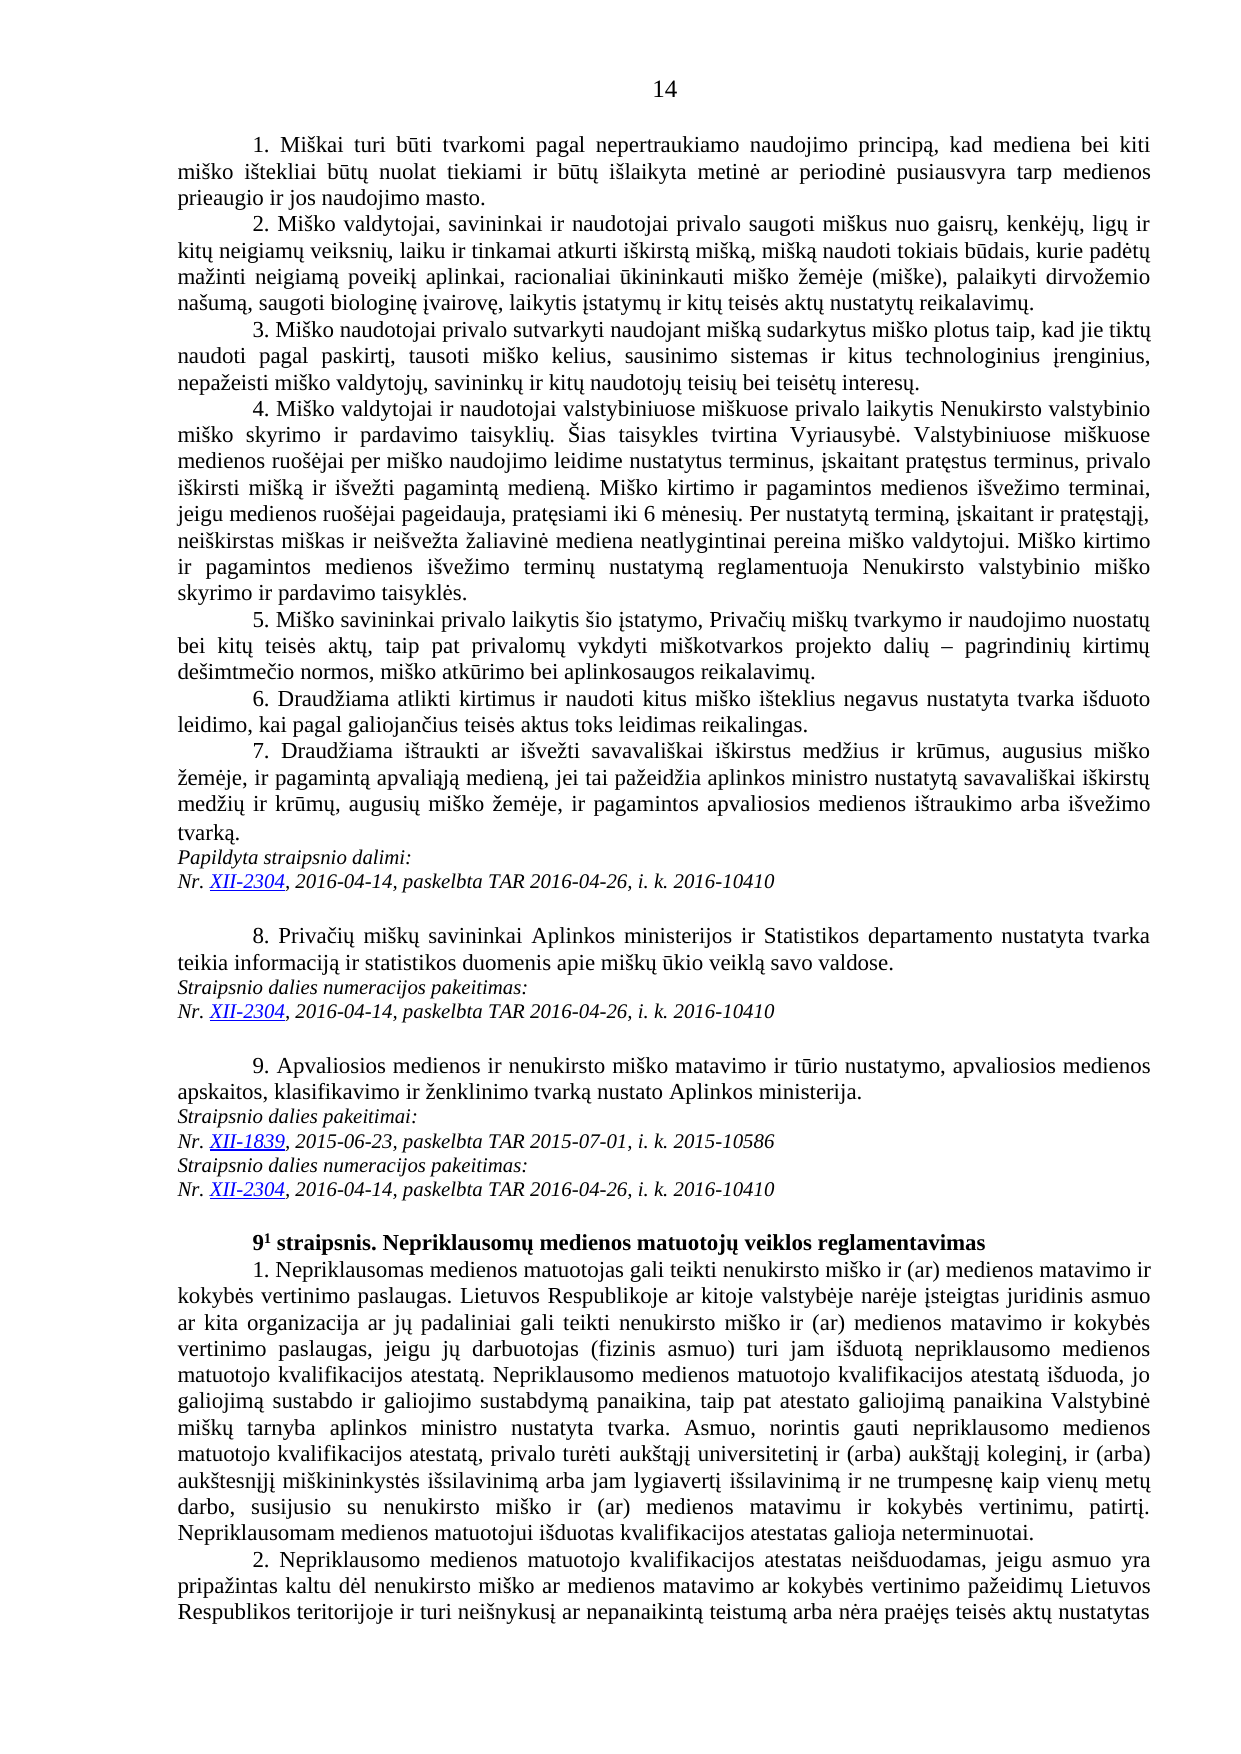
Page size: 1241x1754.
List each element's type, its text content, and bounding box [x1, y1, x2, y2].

text 9. Apvaliosios medienos ir nenukirsto miško matavimo ir tūrio nustatymo, apvaliosios medienos apskaitos, klasifikavimo ir ženklinimo tvarką nustato Aplinkos ministerija. [177, 1052, 1152, 1104]
text 2. Miško valdytojai, savininkai ir naudotojai privalo saugoti miškus nuo gaisrų, kenkėjų, ligų ir kitų neigiamų veiksnių, laiku ir tinkamai atkurti iškirstą mišką, mišką naudoti tokiais būdais, kurie padėtų mažinti neigiamą poveikį aplinkai, racionaliai ūkininkauti miško žemėje (miške), palaikyti dirvožemio našumą, saugoti biologinę įvairovę, laikytis įstatymų ir kitų teisės aktų nustatytų reikalavimų. [177, 210, 1152, 316]
text 1. Miškai turi būti tvarkomi pagal nepertraukiamo naudojimo principą, kad mediena bei kiti miško ištekliai būtų nuolat tiekiami ir būtų išlaikyta metinė ar periodinė pusiausvyra tarp medienos prieaugio ir jos naudojimo masto. [177, 131, 1152, 210]
text 91 straipsnis. Nepriklausomų medienos matuotojų veiklos reglamentavimas [177, 1229, 1152, 1256]
text 3. Miško naudotojai privalo sutvarkyti naudojant mišką sudarkytus miško plotus taip, kad jie tiktų naudoti pagal paskirtį, tausoti miško kelius, sausinimo sistemas ir kitus technologinius įrenginius, nepažeisti miško valdytojų, savininkų ir kitų naudotojų teisių bei teisėtų interesų. [177, 316, 1152, 395]
text 6. Draudžiama atlikti kirtimus ir naudoti kitus miško išteklius negavus nustatyta tvarka išduoto leidimo, kai pagal galiojančius teisės aktus toks leidimas reikalingas. [177, 685, 1152, 737]
text Straipsnio dalies numeracijos pakeitimas: [177, 975, 1152, 999]
text 4. Miško valdytojai ir naudotojai valstybiniuose miškuose privalo laikytis Nenukirsto valstybinio miško skyrimo ir pardavimo taisyklių. Šias taisykles tvirtina Vyriausybė. Valstybiniuose miškuose medienos ruošėjai per miško naudojimo leidime nustatytus terminus, įskaitant pratęstus terminus, privalo iškirsti mišką ir išvežti pagamintą medieną. Miško kirtimo ir pagamintos medienos išvežimo terminai, jeigu medienos ruošėjai pageidauja, pratęsiami iki 6 mėnesių. Per nustatytą terminą, įskaitant ir pratęstąjį, neiškirstas miškas ir neišvežta žaliavinė mediena neatlygintinai pereina miško valdytojui. Miško kirtimo ir pagamintos medienos išvežimo terminų nustatymą reglamentuoja Nenukirsto valstybinio miško skyrimo ir pardavimo taisyklės. [177, 395, 1152, 606]
text 5. Miško savininkai privalo laikytis šio įstatymo, Privačių miškų tvarkymo ir naudojimo nuostatų bei kitų teisės aktų, taip pat privalomų vykdyti miškotvarkos projekto dalių – pagrindinių kirtimų dešimtmečio normos, miško atkūrimo bei aplinkosaugos reikalavimų. [177, 606, 1152, 685]
text 2. Nepriklausomo medienos matuotojo kvalifikacijos atestatas neišduodamas, jeigu asmuo yra pripažintas kaltu dėl nenukirsto miško ar medienos matavimo ar kokybės vertinimo pažeidimų Lietuvos Respublikos teritorijoje ir turi neišnykusį ar nepanaikintą teistumą arba nėra praėjęs teisės aktų nustatytas [177, 1546, 1152, 1625]
text Nr. XII-2304, 2016-04-14, paskelbta TAR 2016-04-26, i. k. 2016-10410 [177, 1177, 1152, 1201]
text Nr. XII-1839, 2015-06-23, paskelbta TAR 2015-07-01, i. k. 2015-10586 [177, 1128, 1152, 1153]
text Nr. XII-2304, 2016-04-14, paskelbta TAR 2016-04-26, i. k. 2016-10410 [177, 869, 1152, 893]
text Papildyta straipsnio dalimi: [177, 845, 1152, 869]
text 1. Nepriklausomas medienos matuotojas gali teikti nenukirsto miško ir (ar) medienos matavimo ir kokybės vertinimo paslaugas. Lietuvos Respublikoje ar kitoje valstybėje narėje įsteigtas juridinis asmuo ar kita organizacija ar jų padaliniai gali teikti nenukirsto miško ir (ar) medienos matavimo ir kokybės vertinimo paslaugas, jeigu jų darbuotojas (fizinis asmuo) turi jam išduotą nepriklausomo medienos matuotojo kvalifikacijos atestatą. Nepriklausomo medienos matuotojo kvalifikacijos atestatą išduoda, jo galiojimą sustabdo ir galiojimo sustabdymą panaikina, taip pat atestato galiojimą panaikina Valstybinė miškų tarnyba aplinkos ministro nustatyta tvarka. Asmuo, norintis gauti nepriklausomo medienos matuotojo kvalifikacijos atestatą, privalo turėti aukštąjį universitetinį ir (arba) aukštąjį koleginį, ir (arba) aukštesnįjį miškininkystės išsilavinimą arba jam lygiavertį išsilavinimą ir ne trumpesnę kaip vienų metų darbo, susijusio su nenukirsto miško ir (ar) medienos matavimu ir kokybės vertinimu, patirtį. Nepriklausomam medienos matuotojui išduotas kvalifikacijos atestatas galioja neterminuotai. [177, 1256, 1152, 1546]
text 7. Draudžiama ištraukti ar išvežti savavališkai iškirstus medžius ir krūmus, augusius miško žemėje, ir pagamintą apvaliąją medieną, jei tai pažeidžia aplinkos ministro nustatytą savavališkai iškirstų medžių ir krūmų, augusių miško žemėje, ir pagamintos apvaliosios medienos ištraukimo arba išvežimo tvarką. [177, 737, 1152, 845]
text Straipsnio dalies pakeitimai: [177, 1104, 1152, 1128]
text Nr. XII-2304, 2016-04-14, paskelbta TAR 2016-04-26, i. k. 2016-10410 [177, 999, 1152, 1023]
text 8. Privačių miškų savininkai Aplinkos ministerijos ir Statistikos departamento nustatyta tvarka teikia informaciją ir statistikos duomenis apie miškų ūkio veiklą savo valdose. [177, 922, 1152, 975]
text Straipsnio dalies numeracijos pakeitimas: [177, 1153, 1152, 1177]
